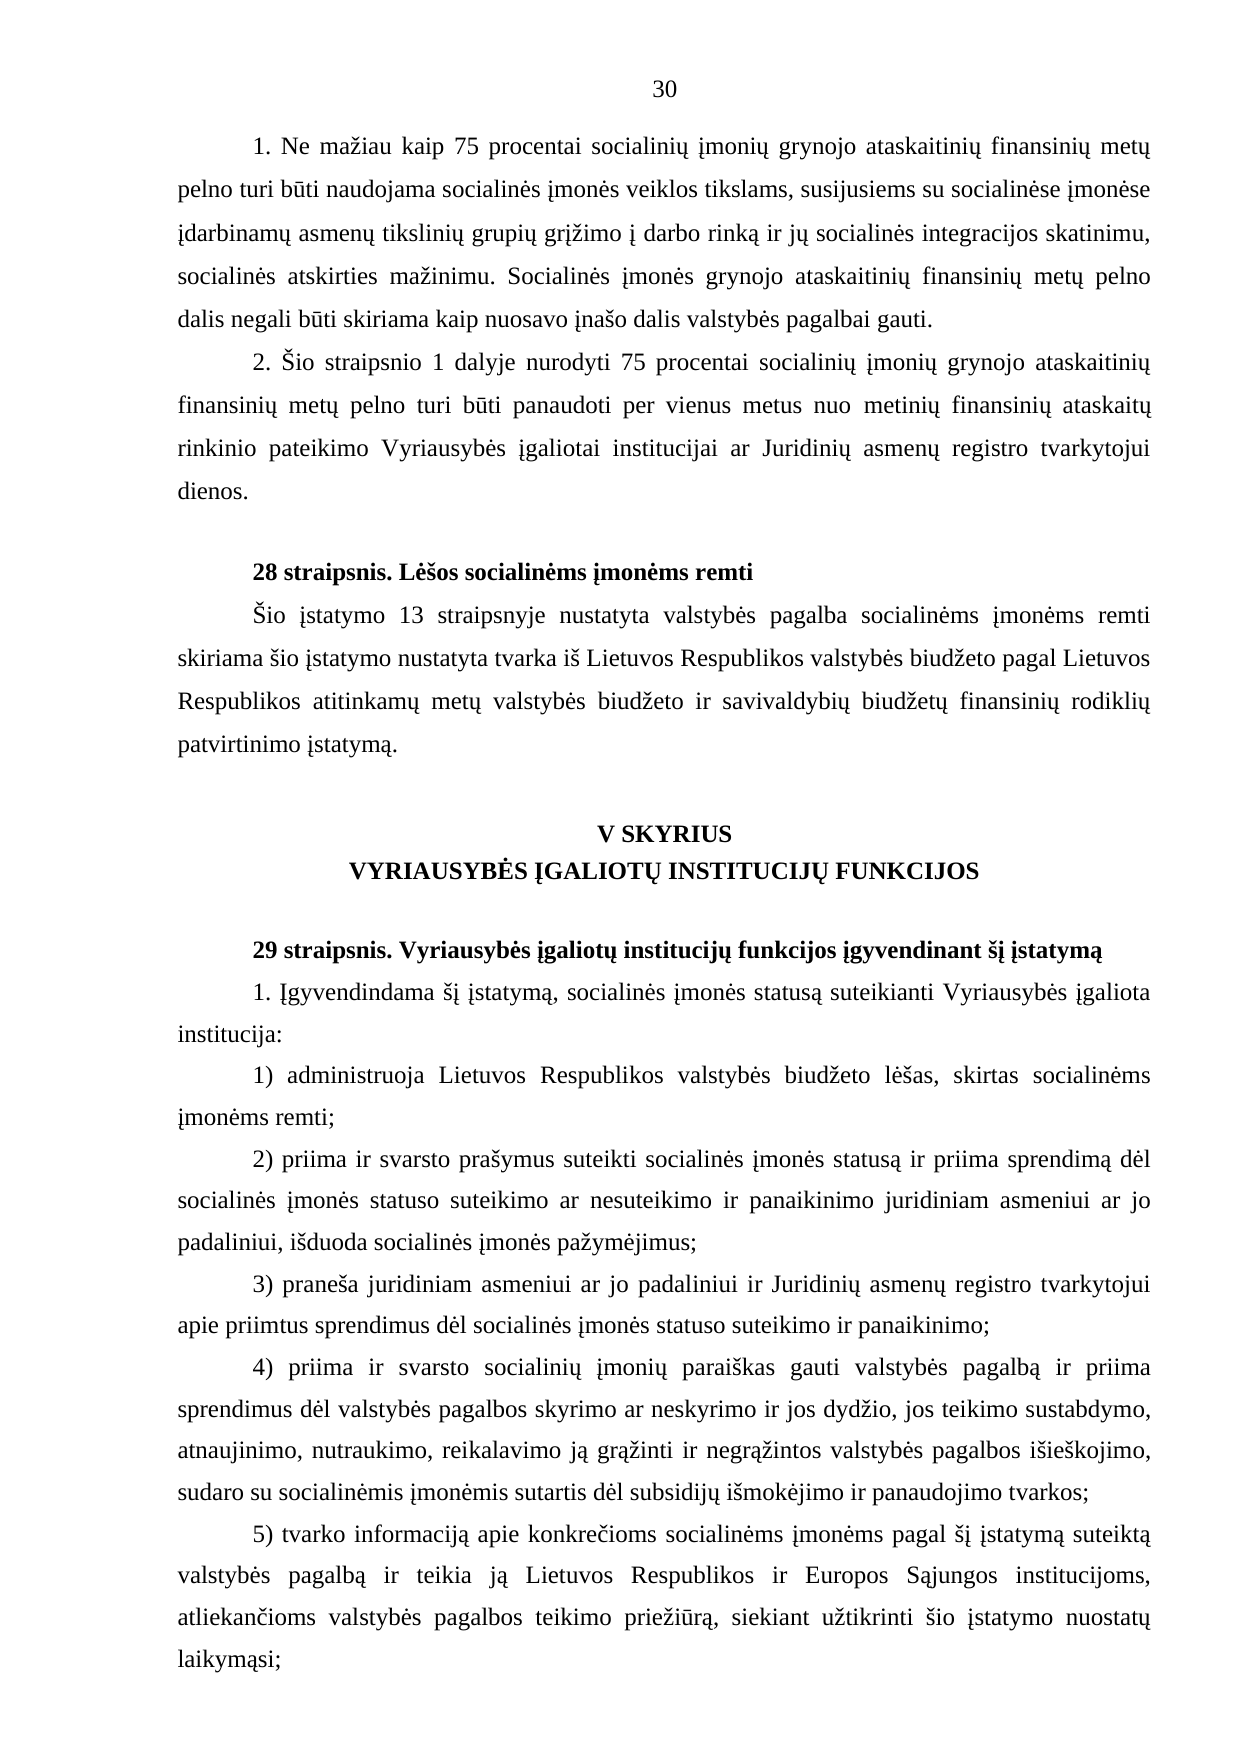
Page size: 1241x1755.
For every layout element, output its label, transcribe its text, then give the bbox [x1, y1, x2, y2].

text 1. Ne mažiau kaip 75 procentai socialinių įmonių grynojo ataskaitinių finansinių metų pelno turi būti naudojama socialinės įmonės veiklos tikslams, susijusiems su socialinėse įmonėse įdarbinamų asmenų tikslinių grupių grįžimo į darbo rinką ir jų socialinės integracijos skatinimu, socialinės atskirties mažinimu. Socialinės įmonės grynojo ataskaitinių finansinių metų pelno dalis negali būti skiriama kaip nuosavo įnašo dalis valstybės pagalbai gauti. [177, 131, 1152, 333]
text 4) priima ir svarsto socialinių įmonių paraiškas gauti valstybės pagalbą ir priima sprendimus dėl valstybės pagalbos skyrimo ar neskyrimo ir jos dydžio, jos teikimo sustabdymo, atnaujinimo, nutraukimo, reikalavimo ją grąžinti ir negrąžintos valstybės pagalbos išieškojimo, sudaro su socialinėmis įmonėmis sutartis dėl subsidijų išmokėjimo ir panaudojimo tvarkos; [177, 1339, 1152, 1506]
text 5) tvarko informaciją apie konkrečioms socialinėms įmonėms pagal šį įstatymą suteiktą valstybės pagalbą ir teikia ją Lietuvos Respublikos ir Europos Sąjungos institucijoms, atliekančioms valstybės pagalbos teikimo priežiūrą, siekiant užtikrinti šio įstatymo nuostatų laikymąsi; [177, 1506, 1152, 1673]
text 1. Įgyvendindama šį įstatymą, socialinės įmonės statusą suteikianti Vyriausybės įgaliota institucija: [177, 964, 1152, 1048]
text 3) praneša juridiniam asmeniui ar jo padaliniui ir Juridinių asmenų registro tvarkytojui apie priimtus sprendimus dėl socialinės įmonės statuso suteikimo ir panaikinimo; [177, 1256, 1152, 1339]
text VYRIAUSYBĖS ĮGALIOTŲ INSTITUCIJŲ FUNKCIJOS [177, 848, 1152, 885]
text 2) priima ir svarsto prašymus suteikti socialinės įmonės statusą ir priima sprendimą dėl socialinės įmonės statuso suteikimo ar nesuteikimo ir panaikinimo juridiniam asmeniui ar jo padaliniui, išduoda socialinės įmonės pažymėjimus; [177, 1131, 1152, 1256]
text 29 straipsnis. Vyriausybės įgaliotų institucijų funkcijos įgyvendinant šį įstatymą [177, 923, 1152, 964]
text 28 straipsnis. Lėšos socialinėms įmonėms remti [177, 557, 1152, 586]
text 1) administruoja Lietuvos Respublikos valstybės biudžeto lėšas, skirtas socialinėms įmonėms remti; [177, 1048, 1152, 1131]
text Šio įstatymo 13 straipsnyje nustatyta valstybės pagalba socialinėms įmonėms remti skiriama šio įstatymo nustatyta tvarka iš Lietuvos Respublikos valstybės biudžeto pagal Lietuvos Respublikos atitinkamų metų valstybės biudžeto ir savivaldybių biudžetų finansinių rodiklių patvirtinimo įstatymą. [177, 600, 1152, 758]
text V skyrius [177, 810, 1152, 848]
text 2. Šio straipsnio 1 dalyje nurodyti 75 procentai socialinių įmonių grynojo ataskaitinių finansinių metų pelno turi būti panaudoti per vienus metus nuo metinių finansinių ataskaitų rinkinio pateikimo Vyriausybės įgaliotai institucijai ar Juridinių asmenų registro tvarkytojui dienos. [177, 347, 1152, 505]
